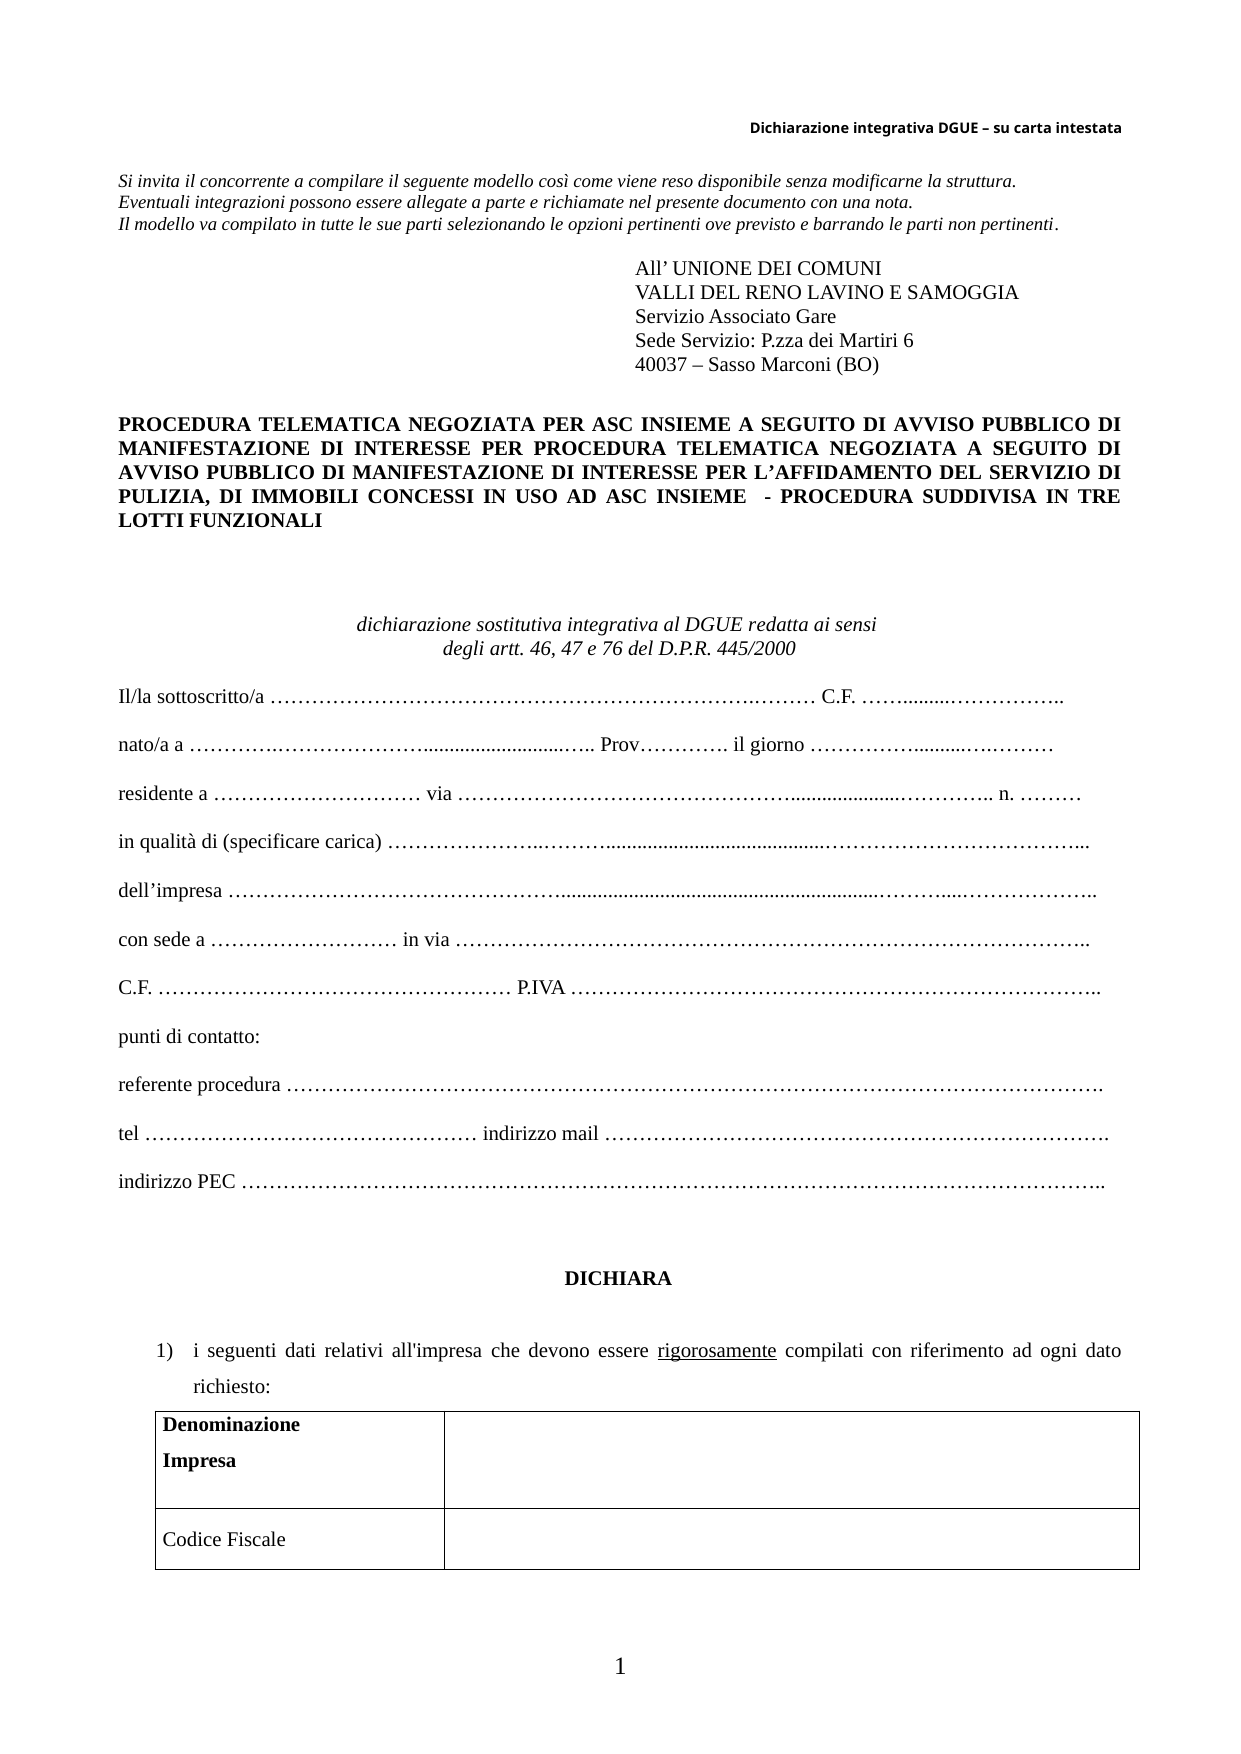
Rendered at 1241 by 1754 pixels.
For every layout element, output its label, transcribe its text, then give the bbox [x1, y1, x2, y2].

text in qualità di (specificare carica) …………………..………..........................................………………………………... [118, 829, 1122, 853]
text punti di contatto: [118, 1024, 1122, 1048]
text DICHIARA [118, 1266, 1122, 1290]
text Dichiarazione integrativa DGUE – su carta intestata [673, 118, 1122, 138]
text C.F. …………………………………………… P.IVA ………………………………………………………………….. [118, 975, 1122, 999]
text VALLI DEL RENO LAVINO E SAMOGGIA [634, 280, 1122, 304]
text dell’impresa ………………………………………….............................................................………....……………….. [118, 878, 1122, 902]
table_header [445, 1412, 1139, 1508]
text degli artt. 46, 47 e 76 del D.P.R. 445/2000 [118, 636, 1122, 660]
table_header Denominazione Impresa [156, 1412, 444, 1508]
text indirizzo PEC …………………………………………………………………………………………………………….. [118, 1169, 1122, 1193]
table_cell [445, 1509, 1139, 1569]
list i seguenti dati relativi all'impresa che devono essere rigorosamente compilati con riferimento ad ogni dato richiesto: [156, 1338, 1122, 1398]
text tel ………………………………………… indirizzo mail ………………………………………………………………. [118, 1121, 1122, 1145]
text Sede Servizio: P.zza dei Martiri 6 [634, 328, 1122, 352]
text residente a ………………………… via ………………………………………….....................………….. n. ……… [118, 781, 1122, 805]
text All’ UNIONE DEI COMUNI [634, 256, 1122, 280]
text Servizio Associato Gare [634, 304, 1122, 328]
table_cell Codice Fiscale [156, 1509, 444, 1569]
text PROCEDURA TELEMATICA NEGOZIATA PER ASC INSIEME A SEGUITO DI AVVISO PUBBLICO DI MANIFESTAZIONE DI INTERESSE PER PROCEDURA TELEMATICA NEGOZIATA A SEGUITO DI AVVISO PUBBLICO DI MANIFESTAZIONE DI INTERESSE PER L’AFFIDAMENTO DEL SERVIZIO DI PULIZIA, DI IMMOBILI CONCESSI IN USO AD ASC INSIEME - PROCEDURA SUDDIVISA IN TRE LOTTI FUNZIONALI [118, 412, 1122, 532]
text Il modello va compilato in tutte le sue parti selezionando le opzioni pertinenti ove previsto e barrando le parti non pertinenti. [118, 213, 1122, 234]
text Si invita il concorrente a compilare il seguente modello così come viene reso disponibile senza modificarne la struttura. [118, 170, 1122, 191]
text nato/a a ………….…………………...........................….. Prov…………. il giorno ……………..........….……… [118, 732, 1122, 756]
text con sede a ……………………… in via ……………………………………………………………………………….. [118, 927, 1122, 951]
text Il/la sottoscritto/a …………………………………………………………….……… C.F. …….........…………….. [118, 684, 1122, 708]
text dichiarazione sostitutiva integrativa al DGUE redatta ai sensi [118, 612, 1122, 636]
text Eventuali integrazioni possono essere allegate a parte e richiamate nel presente documento con una nota. [118, 191, 1122, 213]
text 40037 – Sasso Marconi (BO) [634, 352, 1122, 376]
text referente procedura ………………………………………………………………………………………………………. [118, 1072, 1122, 1096]
